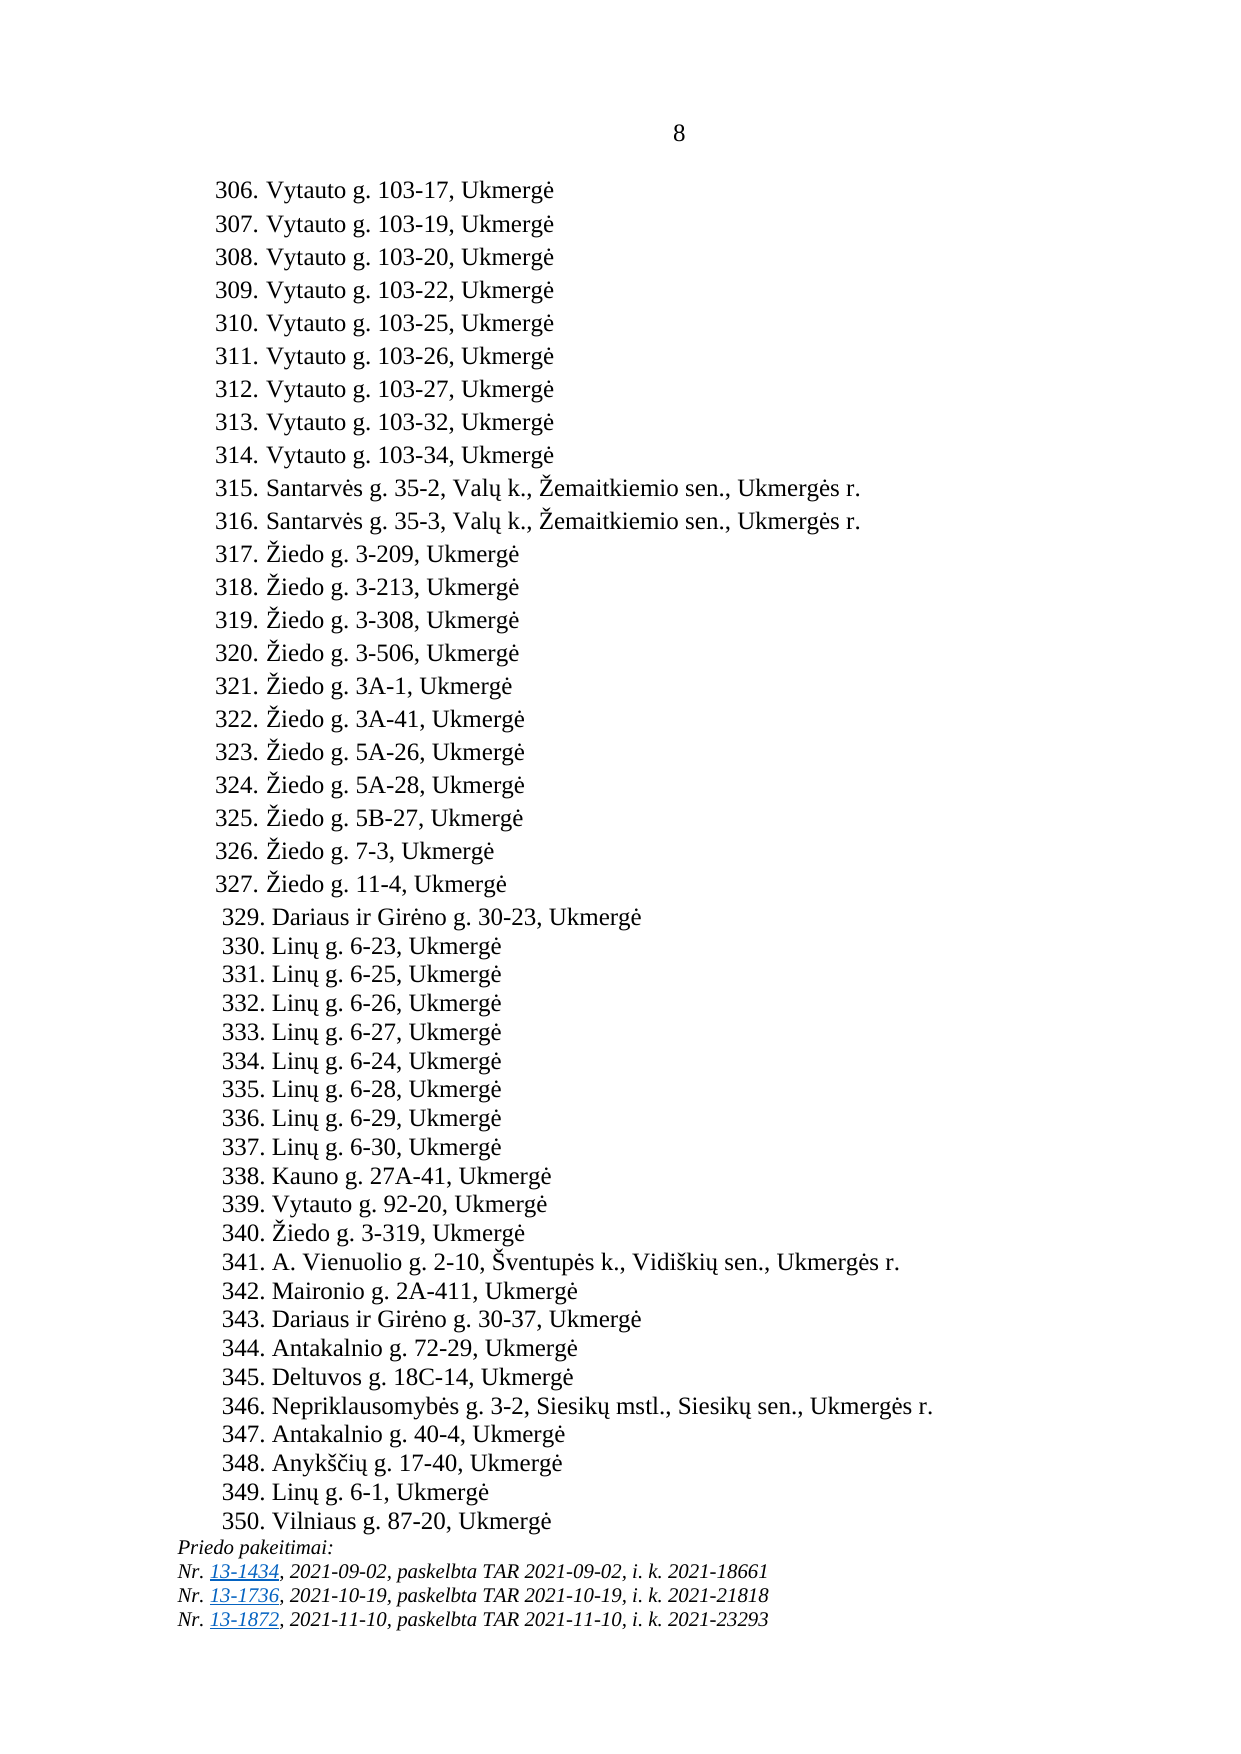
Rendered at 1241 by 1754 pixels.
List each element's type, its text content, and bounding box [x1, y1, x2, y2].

text Priedo pakeitimai: [177, 1534, 1181, 1559]
text 315. Santarvės g. 35-2, Valų k., Žemaitkiemio sen., Ukmergės r. [215, 473, 1181, 502]
text 334. Linų g. 6-24, Ukmergė [177, 1046, 1181, 1074]
text 348. Anykščių g. 17-40, Ukmergė [177, 1448, 1181, 1477]
text Nr. 13-1872, 2021-11-10, paskelbta TAR 2021-11-10, i. k. 2021-23293 [177, 1607, 1181, 1631]
text 321. Žiedo g. 3A-1, Ukmergė [215, 671, 1181, 700]
text 343. Dariaus ir Girėno g. 30-37, Ukmergė [177, 1304, 1181, 1333]
text 344. Antakalnio g. 72-29, Ukmergė [177, 1333, 1181, 1362]
text 308. Vytauto g. 103-20, Ukmergė [215, 242, 1181, 270]
text 341. A. Vienuolio g. 2-10, Šventupės k., Vidiškių sen., Ukmergės r. [177, 1247, 1181, 1276]
text 307. Vytauto g. 103-19, Ukmergė [215, 209, 1181, 237]
text 345. Deltuvos g. 18C-14, Ukmergė [177, 1362, 1181, 1391]
text 318. Žiedo g. 3-213, Ukmergė [215, 572, 1181, 601]
text 314. Vytauto g. 103-34, Ukmergė [215, 440, 1181, 468]
text 325. Žiedo g. 5B-27, Ukmergė [215, 803, 1181, 832]
text 342. Maironio g. 2A-411, Ukmergė [177, 1276, 1181, 1304]
text 337. Linų g. 6-30, Ukmergė [177, 1132, 1181, 1161]
text 339. Vytauto g. 92-20, Ukmergė [177, 1189, 1181, 1218]
text 319. Žiedo g. 3-308, Ukmergė [215, 605, 1181, 634]
text 310. Vytauto g. 103-25, Ukmergė [215, 308, 1181, 336]
text 332. Linų g. 6-26, Ukmergė [177, 988, 1181, 1017]
text 340. Žiedo g. 3-319, Ukmergė [177, 1218, 1181, 1247]
text 311. Vytauto g. 103-26, Ukmergė [215, 341, 1181, 369]
text 331. Linų g. 6-25, Ukmergė [177, 959, 1181, 988]
text Nr. 13-1736, 2021-10-19, paskelbta TAR 2021-10-19, i. k. 2021-21818 [177, 1583, 1181, 1607]
text 324. Žiedo g. 5A-28, Ukmergė [215, 770, 1181, 799]
text 329. Dariaus ir Girėno g. 30-23, Ukmergė [177, 902, 1181, 931]
text 346. Nepriklausomybės g. 3-2, Siesikų mstl., Siesikų sen., Ukmergės r. [177, 1391, 1181, 1419]
text 327. Žiedo g. 11-4, Ukmergė [215, 869, 1181, 898]
text 335. Linų g. 6-28, Ukmergė [177, 1074, 1181, 1103]
text Nr. 13-1434, 2021-09-02, paskelbta TAR 2021-09-02, i. k. 2021-18661 [177, 1559, 1181, 1583]
text 309. Vytauto g. 103-22, Ukmergė [215, 275, 1181, 303]
text 336. Linų g. 6-29, Ukmergė [177, 1103, 1181, 1132]
text 323. Žiedo g. 5A-26, Ukmergė [215, 737, 1181, 766]
text 350. Vilniaus g. 87-20, Ukmergė [177, 1506, 1181, 1534]
text 330. Linų g. 6-23, Ukmergė [177, 931, 1181, 959]
text 306. Vytauto g. 103-17, Ukmergė [215, 176, 1181, 204]
text 349. Linų g. 6-1, Ukmergė [177, 1477, 1181, 1506]
text 326. Žiedo g. 7-3, Ukmergė [215, 836, 1181, 865]
text 317. Žiedo g. 3-209, Ukmergė [215, 539, 1181, 568]
text 338. Kauno g. 27A-41, Ukmergė [177, 1161, 1181, 1189]
text 313. Vytauto g. 103-32, Ukmergė [215, 407, 1181, 436]
text 322. Žiedo g. 3A-41, Ukmergė [215, 704, 1181, 733]
text 312. Vytauto g. 103-27, Ukmergė [215, 374, 1181, 402]
text 320. Žiedo g. 3-506, Ukmergė [215, 638, 1181, 667]
text 333. Linų g. 6-27, Ukmergė [177, 1017, 1181, 1046]
text 316. Santarvės g. 35-3, Valų k., Žemaitkiemio sen., Ukmergės r. [215, 506, 1181, 534]
text 347. Antakalnio g. 40-4, Ukmergė [177, 1419, 1181, 1448]
